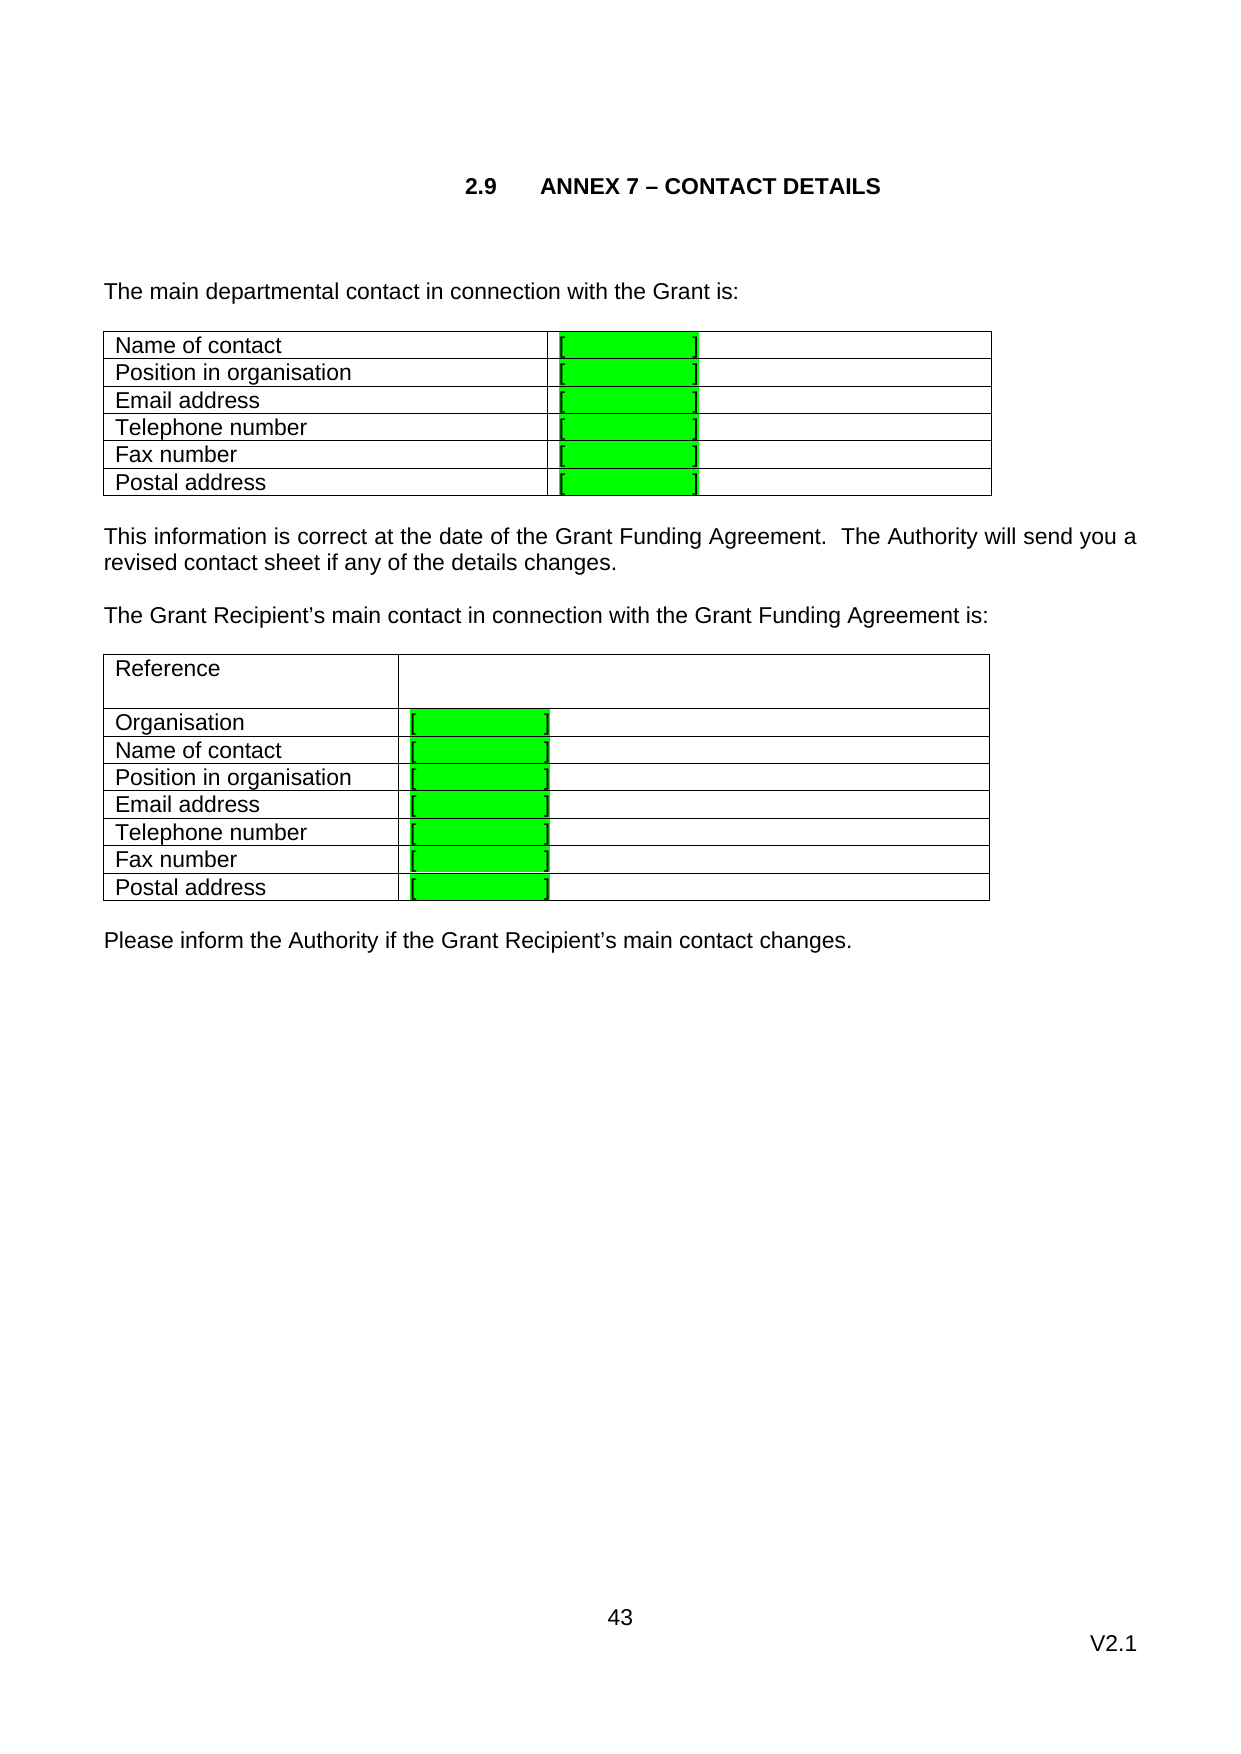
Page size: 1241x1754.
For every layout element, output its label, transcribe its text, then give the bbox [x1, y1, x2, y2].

table_cell Fax number [104, 846, 398, 872]
table_cell [ ] [399, 874, 989, 900]
table_cell [ ] [399, 846, 989, 872]
table_cell [ ] [399, 709, 989, 736]
table_cell [ ] [548, 414, 991, 440]
table_cell [ ] [548, 441, 991, 468]
table_cell Postal address [104, 469, 547, 495]
table_cell Telephone number [104, 819, 398, 845]
table_cell Fax number [104, 441, 547, 468]
table_header [399, 655, 989, 708]
table_cell Telephone number [104, 414, 547, 440]
table_cell [ ] [399, 764, 989, 790]
text This information is correct at the date of the Grant Funding Agreement. The Authority will send you a revised contact sheet if any of the details changes. [103, 523, 1137, 575]
table_header [ ] [548, 332, 991, 358]
table_header Reference [104, 655, 398, 708]
table_cell Position in organisation [104, 359, 547, 386]
table_cell Organisation [104, 709, 398, 736]
table_cell Position in organisation [104, 764, 398, 790]
table_cell [ ] [399, 737, 989, 763]
table_cell [ ] [548, 387, 991, 413]
text The main departmental contact in connection with the Grant is: [103, 278, 1137, 304]
table_cell [ ] [548, 469, 991, 495]
table_cell Name of contact [104, 737, 398, 763]
table_cell Email address [104, 791, 398, 818]
table_cell [ ] [399, 791, 989, 818]
table_header Name of contact [104, 332, 547, 358]
subtitle ANNEX 7 – CONTACT DETAILS [215, 173, 1137, 199]
text Please inform the Authority if the Grant Recipient’s main contact changes. [103, 927, 1137, 954]
text The Grant Recipient’s main contact in connection with the Grant Funding Agreement is: [103, 602, 1137, 628]
table_cell Postal address [104, 874, 398, 900]
table_cell Email address [104, 387, 547, 413]
table_cell [ ] [399, 819, 989, 845]
table_cell [ ] [548, 359, 991, 386]
